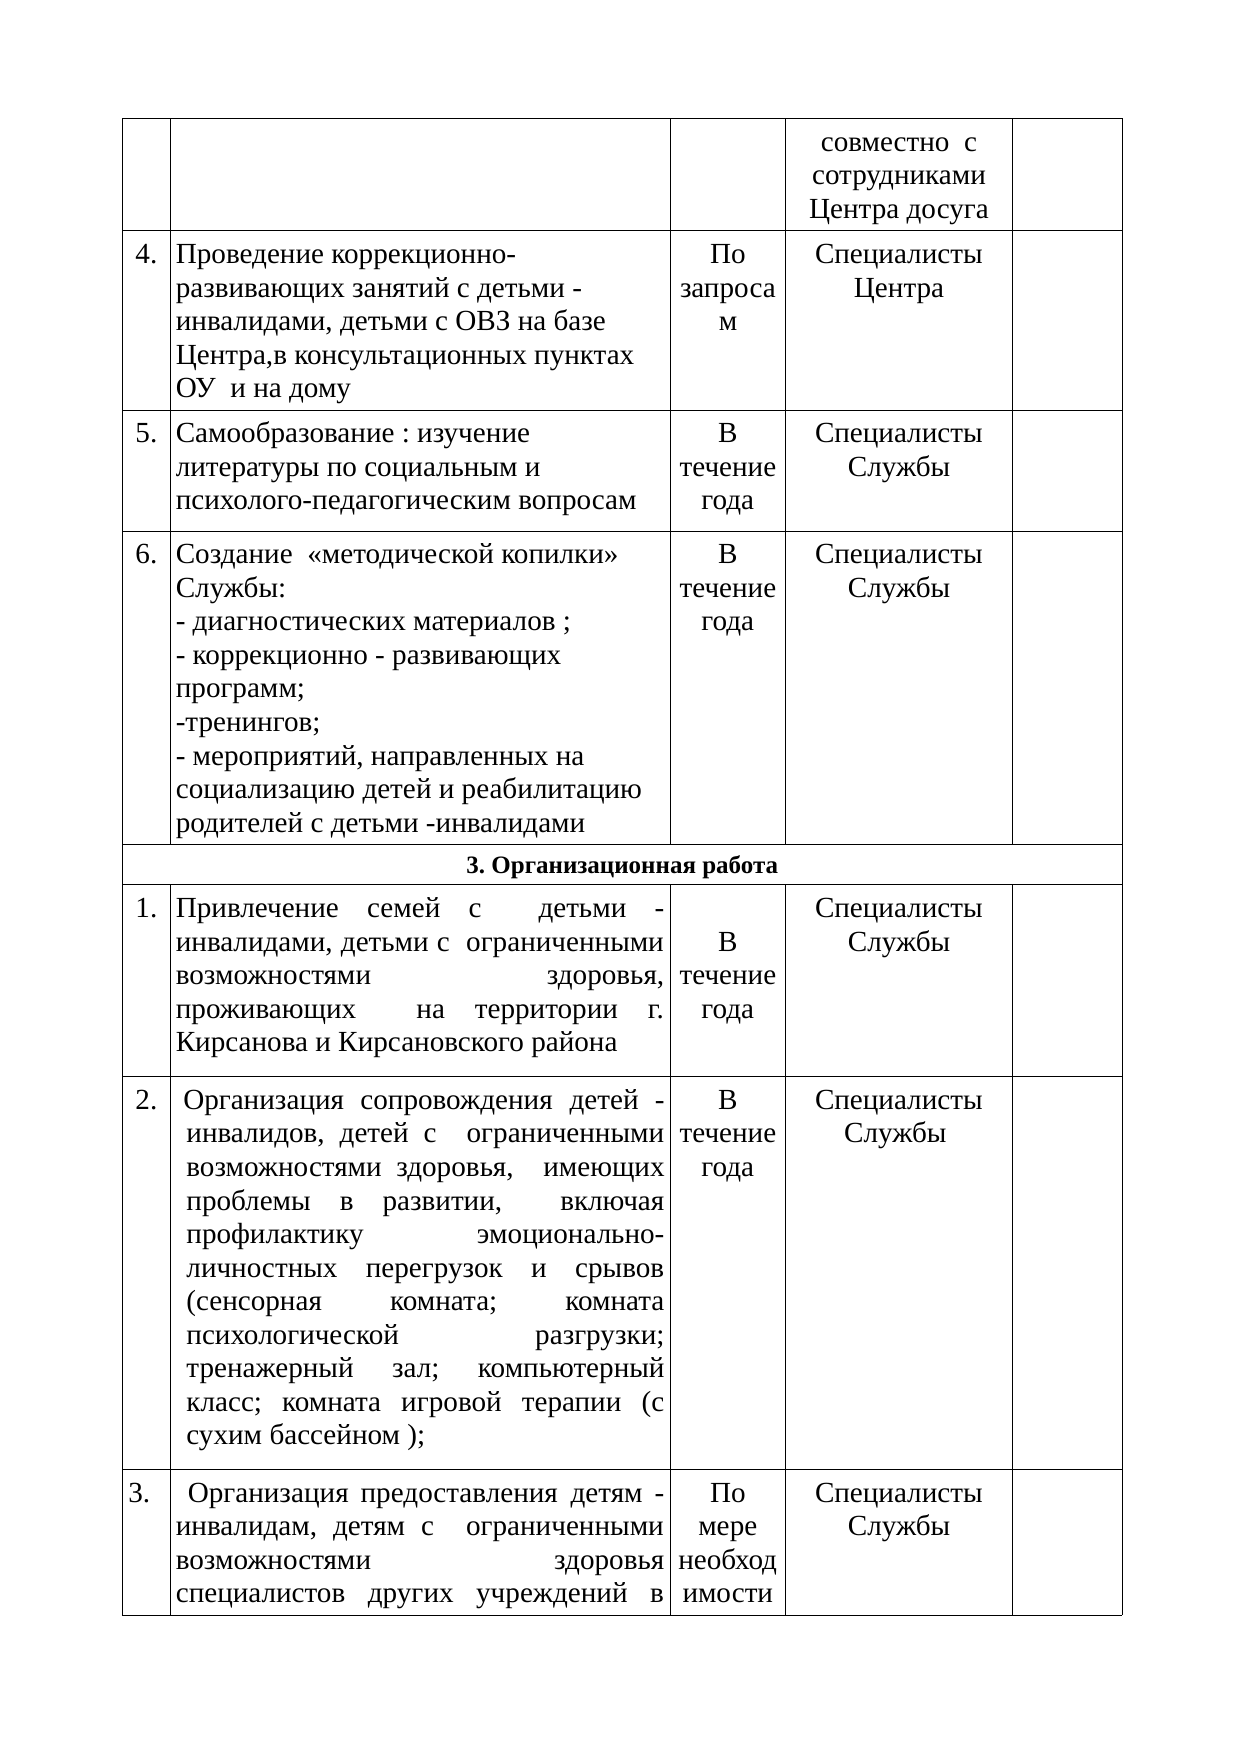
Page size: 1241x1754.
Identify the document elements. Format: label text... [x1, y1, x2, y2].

table_cell Организация сопровождения детей -инвалидов, детей с ограниченными возможностями здоровья, имеющих проблемы в развитии, включая профилактику эмоционально-личностных перегрузок и срывов (сенсорная комната; комната психологической разгрузки; тренажерный зал; компьютерный класс; комната игровой терапии (с сухим бассейном ); [171, 1077, 670, 1469]
table_cell Специалисты Службы [786, 1077, 1012, 1469]
table_cell [1013, 231, 1122, 409]
table_cell Привлечение семей с детьми - инвалидами, детьми с ограниченными возможностями здоровья, проживающих на территории г. Кирсанова и Кирсановского района [171, 885, 670, 1076]
table_cell Самообразование : изучение литературы по социальным и психолого-педагогическим вопросам [171, 411, 670, 531]
table_cell Специалисты Службы [786, 885, 1012, 1076]
table_cell Создание «методической копилки» Службы: - диагностических материалов ; - коррекционно - развивающих программ; -тренингов; - мероприятий, направленных на социализацию детей и реабилитацию родителей с детьми -инвалидами [171, 532, 670, 844]
table_cell [1013, 1077, 1122, 1469]
table_cell Специалисты Центра [786, 231, 1012, 409]
table_cell 3. Организационная работа [123, 845, 1122, 884]
table_cell 1. [123, 885, 170, 1076]
table_cell Специалисты Службы [786, 532, 1012, 844]
table_cell В течение года [671, 532, 785, 844]
table_cell Организация предоставления детям - инвалидам, детям с ограниченными возможностями здоровья специалистов других учреждений в [171, 1470, 670, 1615]
table_cell 4. [123, 231, 170, 409]
table_cell По мере необходимости [671, 1470, 785, 1615]
table_cell В течение года [671, 885, 785, 1076]
table_cell [171, 119, 670, 230]
table_cell 2. [123, 1077, 170, 1469]
table_cell 6. [123, 532, 170, 844]
table_cell [1013, 885, 1122, 1076]
table_cell [123, 119, 170, 230]
table_cell Проведение коррекционно-развивающих занятий с детьми -инвалидами, детьми с ОВЗ на базе Центра,в консультационных пунктах ОУ и на дому [171, 231, 670, 409]
table_cell [1013, 1470, 1122, 1615]
table_cell 5. [123, 411, 170, 531]
table_cell [1013, 532, 1122, 844]
table_cell В течение года [671, 411, 785, 531]
table_cell Специалисты Службы [786, 411, 1012, 531]
table_cell [1013, 411, 1122, 531]
table_cell [671, 119, 785, 230]
table_cell совместно с сотрудниками Центра досуга [786, 119, 1012, 230]
table_cell 3. [123, 1470, 170, 1615]
table_cell [1013, 119, 1122, 230]
table_cell В течение года [671, 1077, 785, 1469]
table_cell По запросам [671, 231, 785, 409]
table_cell Специалисты Службы [786, 1470, 1012, 1615]
